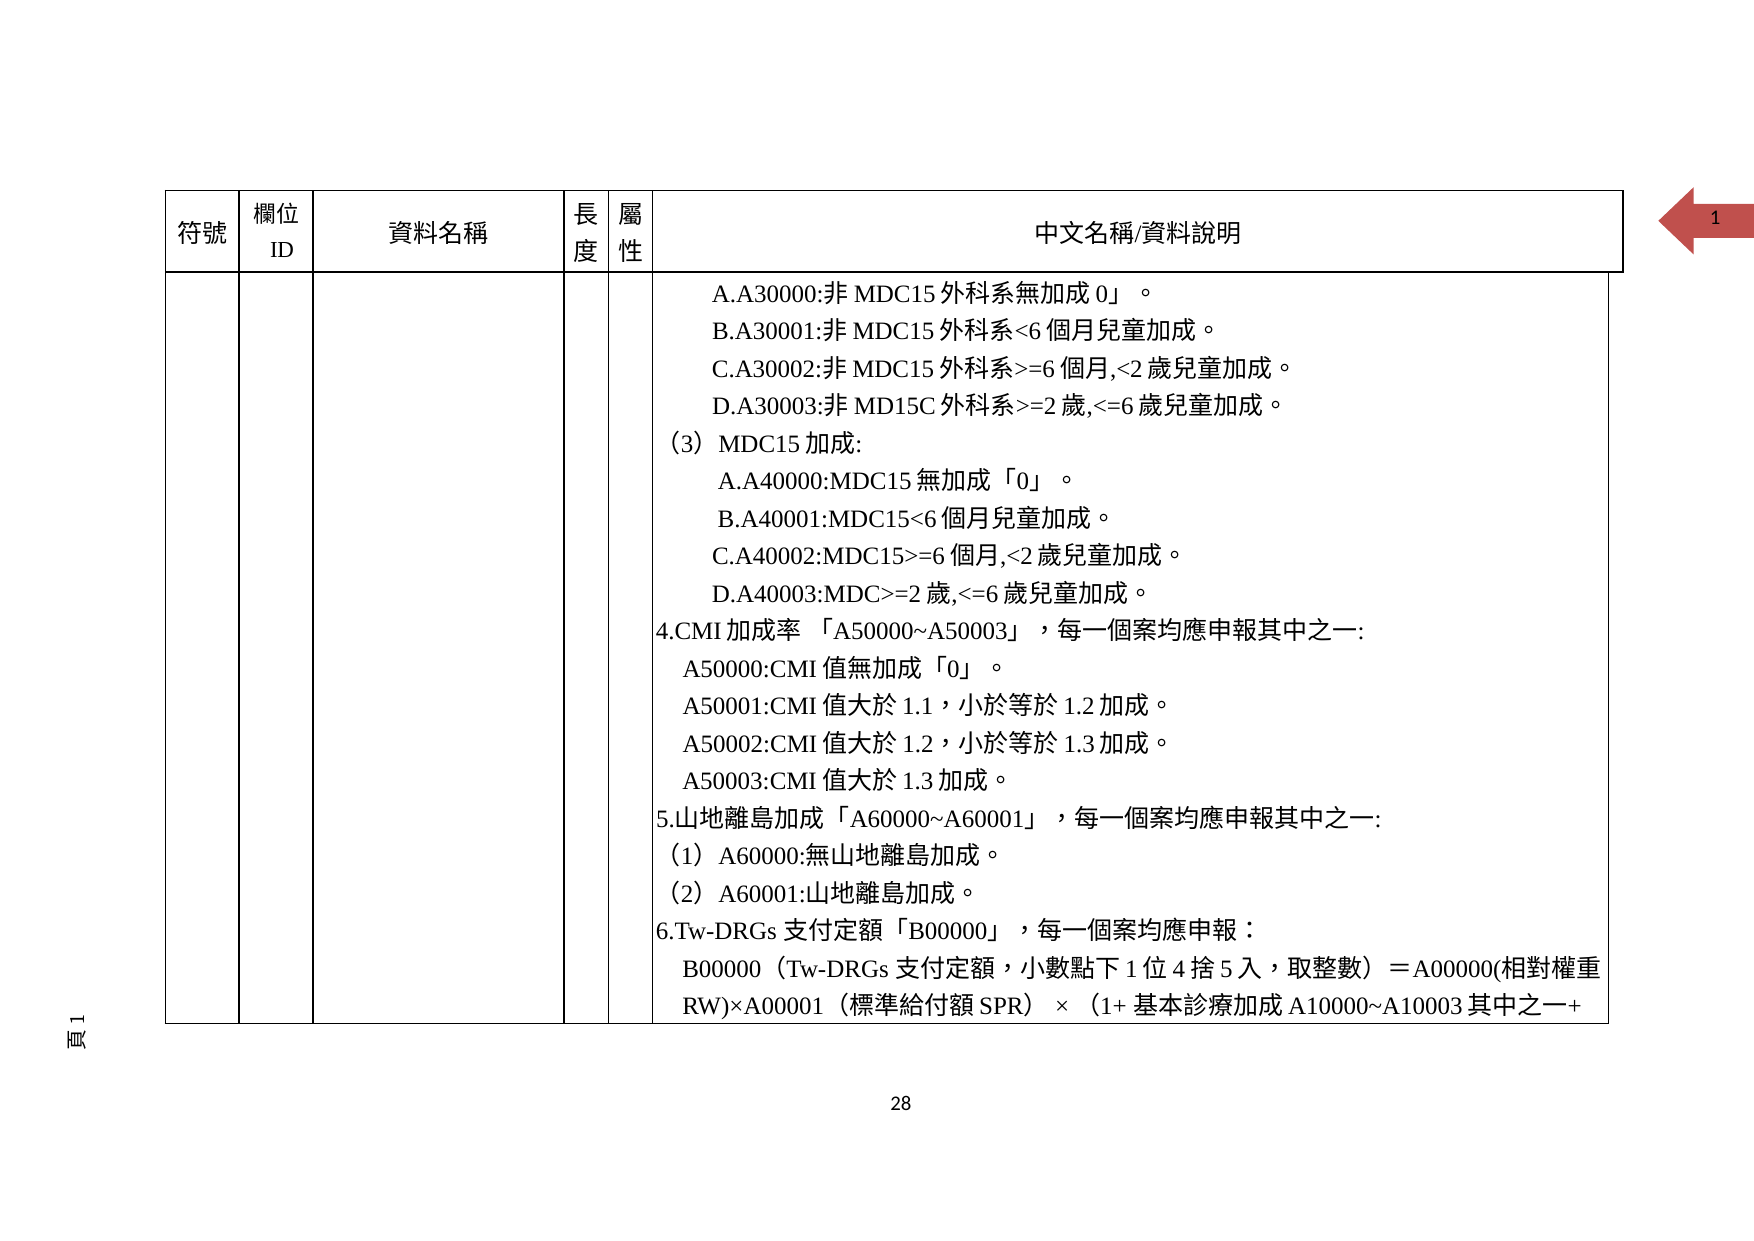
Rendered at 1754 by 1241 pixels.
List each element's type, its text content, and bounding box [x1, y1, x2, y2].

table_header 欄位 ID [240, 191, 312, 271]
table_header [1624, 190, 1629, 271]
table_header 符號 [166, 191, 238, 271]
table_cell [1609, 271, 1629, 1023]
table_header 屬性 [609, 191, 652, 271]
table_header 資料名稱 [314, 191, 563, 271]
table_cell [609, 273, 652, 1023]
table_cell [314, 273, 563, 1023]
table_cell A.A30000:非MDC15外科系無加成0」。 B.A30001:非MDC15外科系<6個月兒童加成。 C.A30002:非MDC15外科系>=6個月,<2歲兒童加成。 D.A30003:非MD15C外科系>=2歲,<=6歲兒童加成。 （3）MDC15加成: A.A40000:MDC15無加成「0」。 B.A40001:MDC15<6個月兒童加成。 C.A40002:MDC15>=6個月,<2歲兒童加成。 D.A40003:MDC>=2歲,<=6歲兒童加成。 4.CMI加成率 「A50000~A50003」，每一個案均應申報其中之一: A50000:CMI值無加成「0」。 A50001:CMI值大於1.1，小於等於1.2加成。 A50002:CMI值大於1.2，小於等於1.3加成。 A50003:CMI值大於1.3加成。 5.山地離島加成「A60000~A60001」，每一個案均應申報其中之一: （1）A60000:無山地離島加成。 （2）A60001:山地離島加成。 6.Tw-DRGs 支付定額「B00000」，每一個案均應申報： B00000（Tw-DRGs 支付定額，小數點下1位4捨5入，取整數）＝A00000(相對權重RW)×A00001（標準給付額SPR） × （1+ 基本診療加成A10000~A10003其中之一+ [653, 273, 1608, 1023]
table_cell [166, 273, 238, 1023]
table_header 長度 [565, 191, 608, 271]
table_cell [240, 273, 312, 1023]
table_header 中文名稱/資料說明 [653, 191, 1622, 271]
table_cell [565, 273, 608, 1023]
